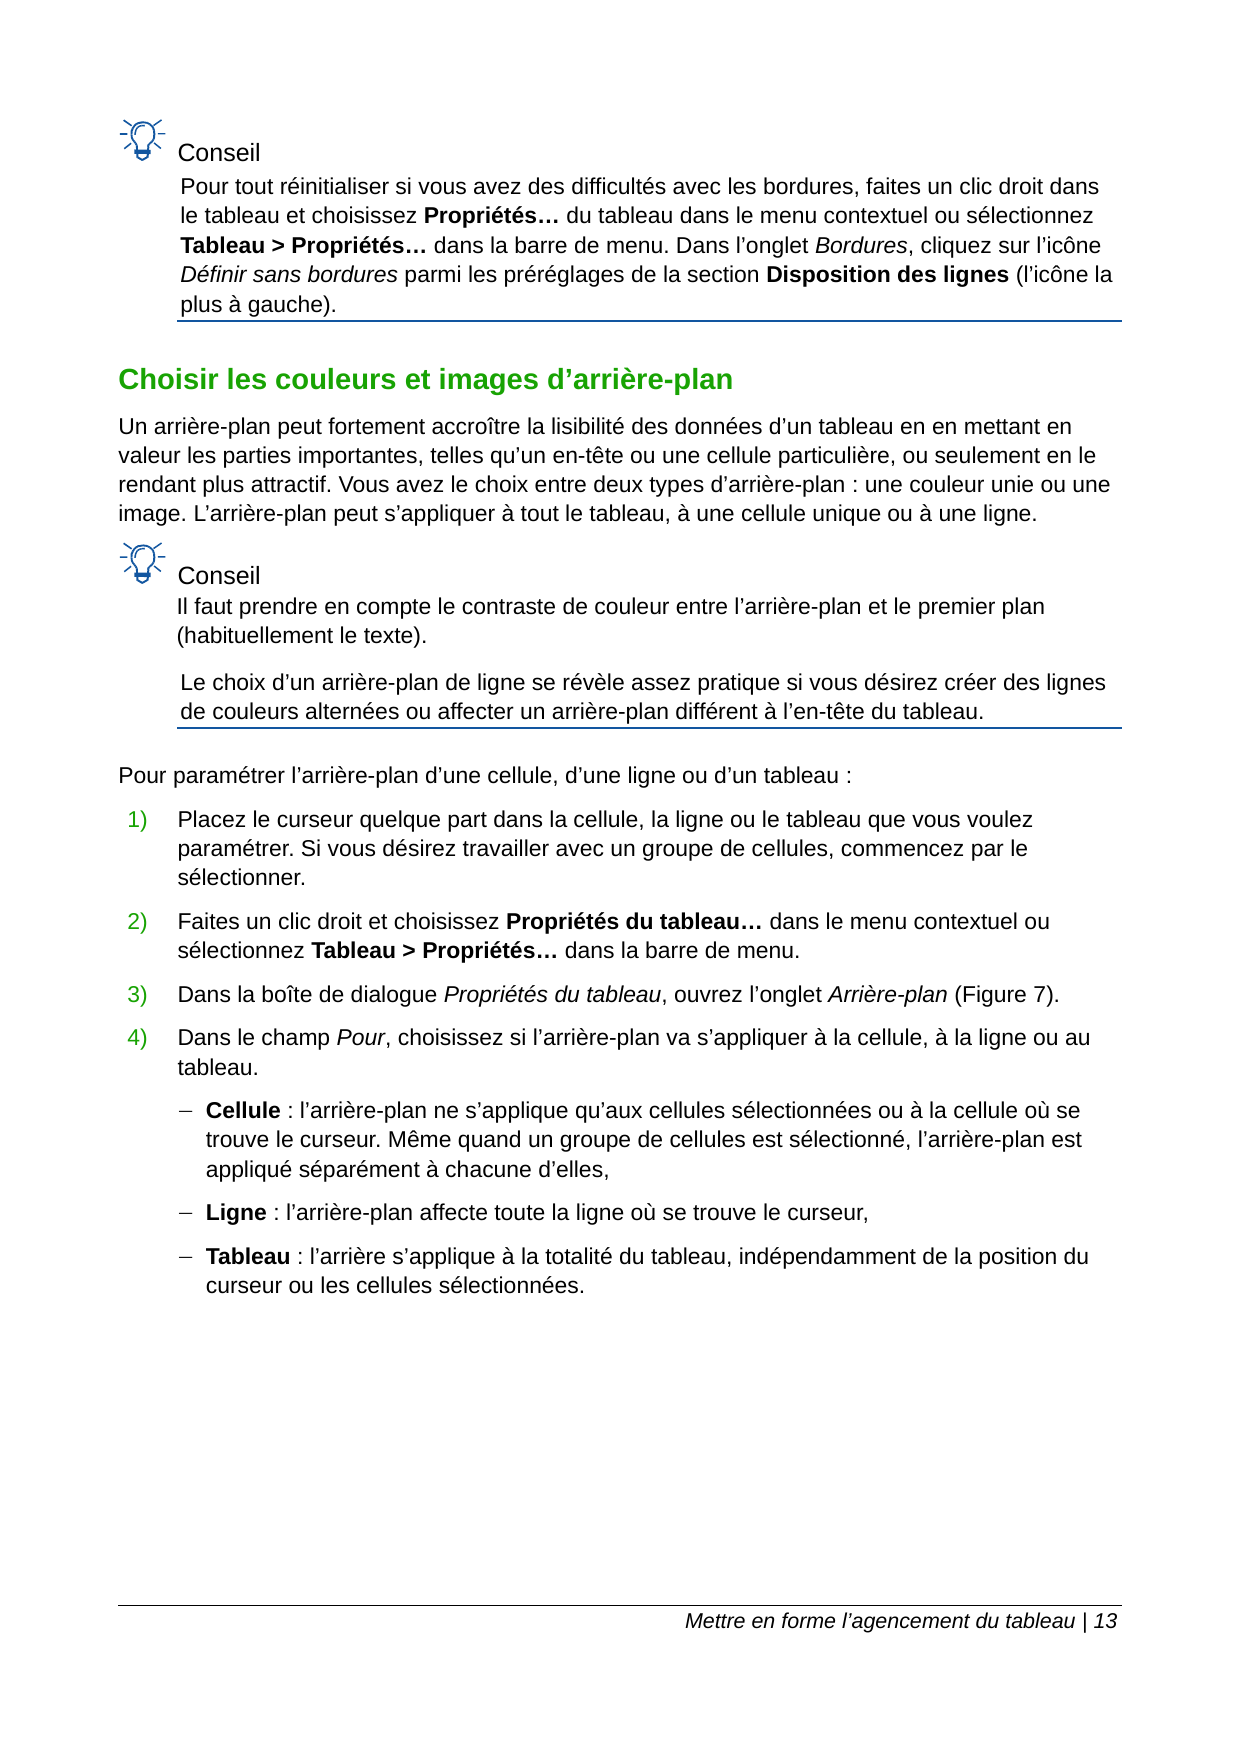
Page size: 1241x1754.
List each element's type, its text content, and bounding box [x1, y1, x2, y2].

list Dans le champ Pour, choisissez si l’arrière-plan va s’appliquer à la cellule, à la ligne ou au tableau. [148, 1022, 1122, 1080]
list Conseil [118, 118, 1122, 167]
list Tableau : l’arrière s’applique à la totalité du tableau, indépendamment de la position du curseur ou les cellules sélectionnées. [176, 1240, 1122, 1299]
list Placez le curseur quelque part dans la cellule, la ligne ou le tableau que vous voulez paramétrer. Si vous désirez travailler avec un groupe de cellules, commencez par le sélectionner. [148, 803, 1122, 890]
subtitle Choisir les couleurs et images d’arrière-plan [118, 366, 1122, 395]
list Cellule : l’arrière-plan ne s’applique qu’aux cellules sélectionnées ou à la cellule où se trouve le curseur. Même quand un groupe de cellules est sélectionné, l’arrière-plan est appliqué séparément à chacune d’elles, [176, 1094, 1122, 1182]
text Pour paramétrer l’arrière-plan d’une cellule, d’une ligne ou d’un tableau : [118, 759, 1122, 788]
list Faites un clic droit et choisissez Propriétés du tableau… dans le menu contextuel ou sélectionnez Tableau > Propriétés… dans la barre de menu. [148, 905, 1122, 963]
text Pour tout réinitialiser si vous avez des difficultés avec les bordures, faites un clic droit dans le tableau et choisissez Propriétés… du tableau dans le menu contextuel ou sélectionnez Tableau > Propriétés… dans la barre de menu. Dans l’onglet Bordures, cliquez sur l’icône Définir sans bordures parmi les préréglages de la section Disposition des lignes (l’icône la plus à gauche). [177, 167, 1122, 320]
list Ligne : l’arrière-plan affecte toute la ligne où se trouve le curseur, [176, 1197, 1122, 1226]
text Un arrière-plan peut fortement accroître la lisibilité des données d’un tableau en en mettant en valeur les parties importantes, telles qu’un en-tête ou une cellule particulière, ou seulement en le rendant plus attractif. Vous avez le choix entre deux types d’arrière-plan : une couleur unie ou une image. L’arrière-plan peut s’appliquer à tout le tableau, à une cellule unique ou à une ligne. [118, 410, 1122, 527]
list Conseil [118, 541, 1122, 590]
list Dans la boîte de dialogue Propriétés du tableau, ouvrez l’onglet Arrière-plan (Figure 7). [148, 978, 1122, 1007]
text Le choix d’un arrière-plan de ligne se révèle assez pratique si vous désirez créer des lignes de couleurs alternées ou affecter un arrière-plan différent à l’en-tête du tableau. [177, 663, 1122, 727]
text Il faut prendre en compte le contraste de couleur entre l’arrière-plan et le premier plan (habituellement le texte). [176, 590, 1122, 648]
